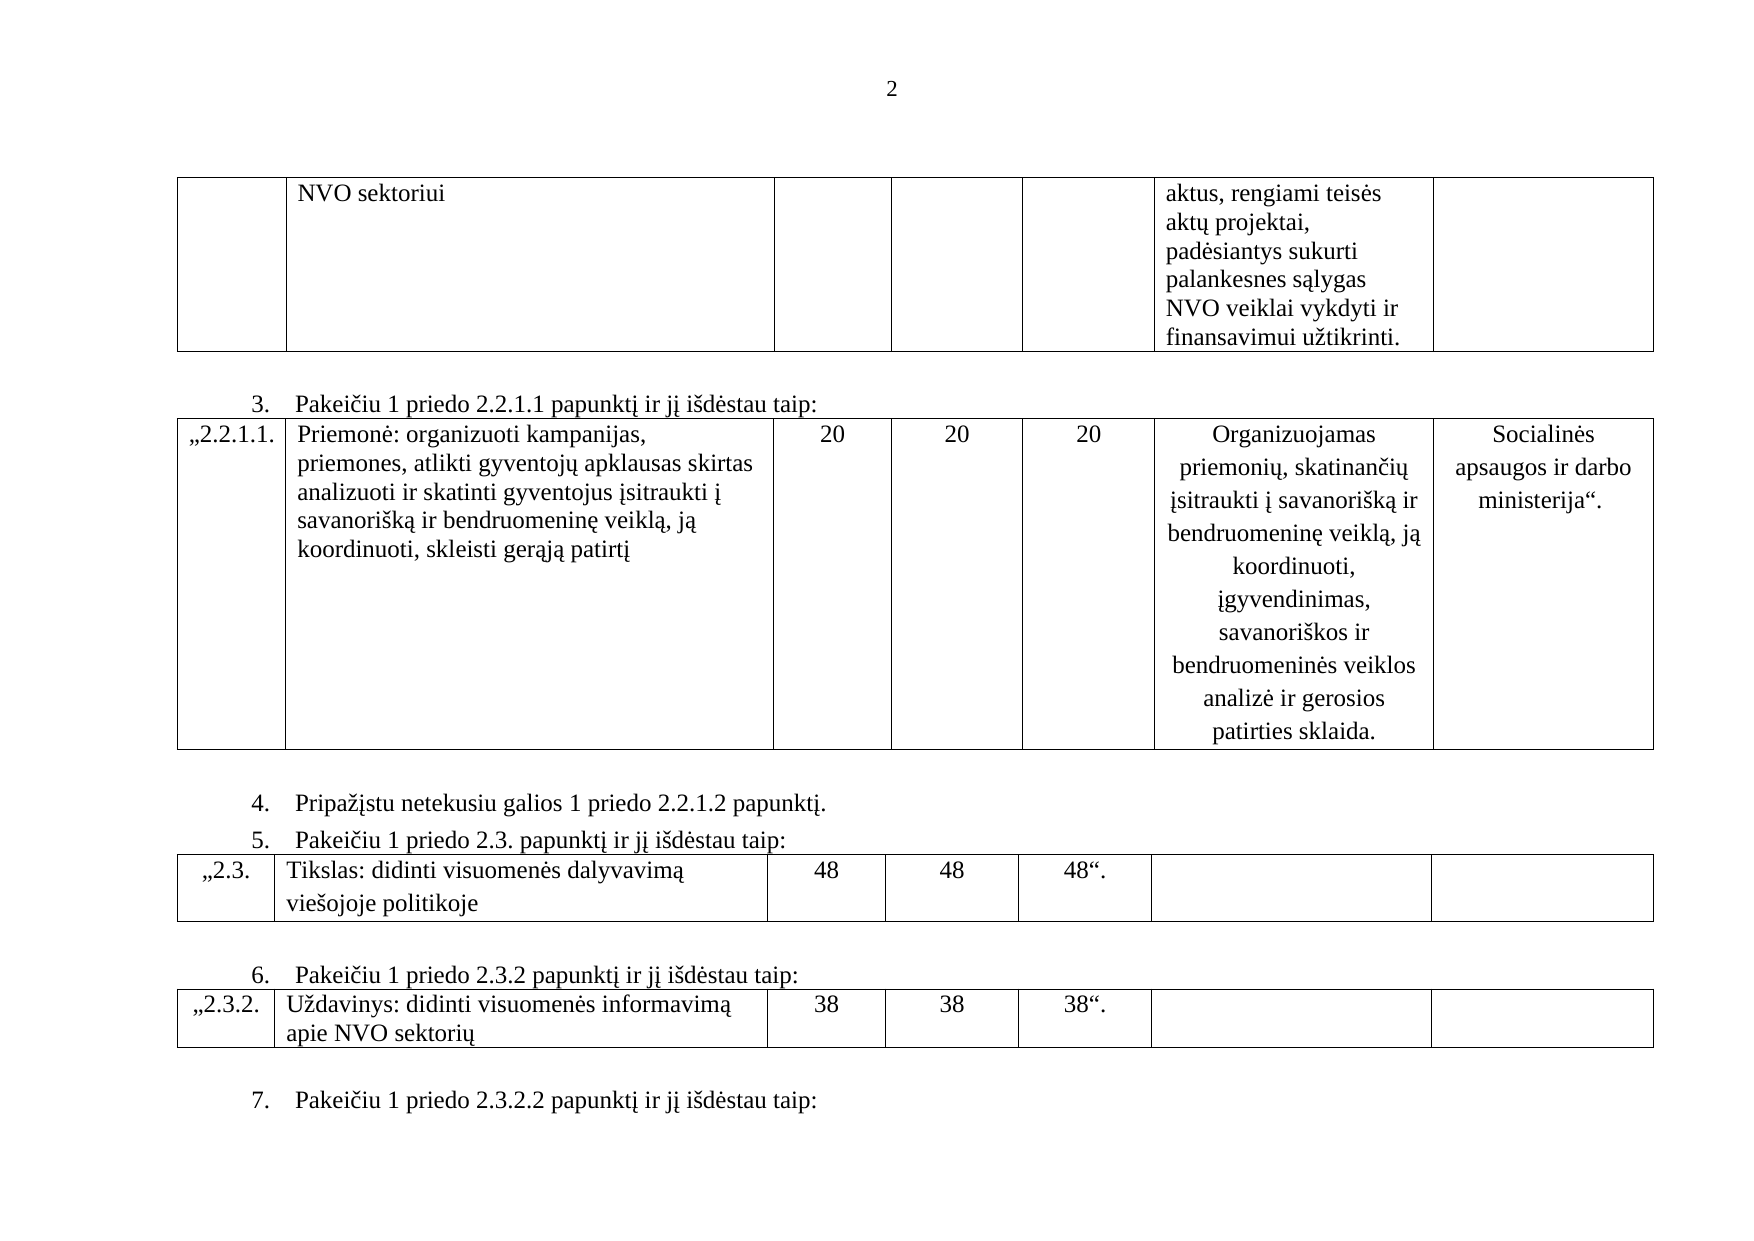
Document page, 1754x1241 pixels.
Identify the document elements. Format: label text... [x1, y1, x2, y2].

text 7. Pakeičiu 1 priedo 2.3.2.2 papunktį ir jį išdėstau taip: [251, 1077, 1606, 1114]
text 4. Pripažįstu netekusiu galios 1 priedo 2.2.1.2 papunktį. [251, 779, 1606, 817]
table_header „2.2.1.1. [178, 419, 285, 749]
table_header [1434, 178, 1653, 351]
table_header 38 [886, 990, 1018, 1047]
table_header [1432, 990, 1653, 1047]
table_header aktus, rengiami teisės aktų projektai, padėsiantys sukurti palankesnes sąlygas NVO veiklai vykdyti ir finansavimui užtikrinti. [1155, 178, 1433, 351]
text 3. Pakeičiu 1 priedo 2.2.1.1 papunktį ir jį išdėstau taip: [251, 381, 1606, 418]
table_header [1023, 178, 1154, 351]
table_header [1152, 855, 1431, 921]
table_header Tikslas: didinti visuomenės dalyvavimą viešojoje politikoje [275, 855, 767, 921]
table_header [775, 178, 891, 351]
table_header [178, 178, 286, 351]
table_header „2.3.2. [178, 990, 274, 1047]
table_header 48 [768, 855, 885, 921]
table_header 38 [768, 990, 885, 1047]
table_header 20 [1023, 419, 1154, 749]
table_header „2.3. [178, 855, 274, 921]
table_header 20 [774, 419, 891, 749]
table_header 48“. [1019, 855, 1151, 921]
table_header 20 [892, 419, 1022, 749]
table_header Socialinės apsaugos ir darbo ministerija“. [1434, 419, 1653, 749]
text 5. Pakeičiu 1 priedo 2.3. papunktį ir jį išdėstau taip: [251, 817, 1606, 854]
table_header Uždavinys: didinti visuomenės informavimą apie NVO sektorių [275, 990, 767, 1047]
table_header [892, 178, 1022, 351]
table_header 48 [886, 855, 1018, 921]
table_header [1152, 990, 1431, 1047]
table_header NVO sektoriui [287, 178, 774, 351]
table_header 38“. [1019, 990, 1151, 1047]
text 6. Pakeičiu 1 priedo 2.3.2 papunktį ir jį išdėstau taip: [251, 951, 1606, 988]
table_header [1432, 855, 1653, 921]
table_header Priemonė: organizuoti kampanijas, priemones, atlikti gyventojų apklausas skirtas analizuoti ir skatinti gyventojus įsitraukti į savanorišką ir bendruomeninę veiklą, ją koordinuoti, skleisti gerąją patirtį [286, 419, 773, 749]
table_header Organizuojamas priemonių, skatinančių įsitraukti į savanorišką ir bendruomeninę veiklą, ją koordinuoti, įgyvendinimas, savanoriškos ir bendruomeninės veiklos analizė ir gerosios patirties sklaida. [1155, 419, 1433, 749]
